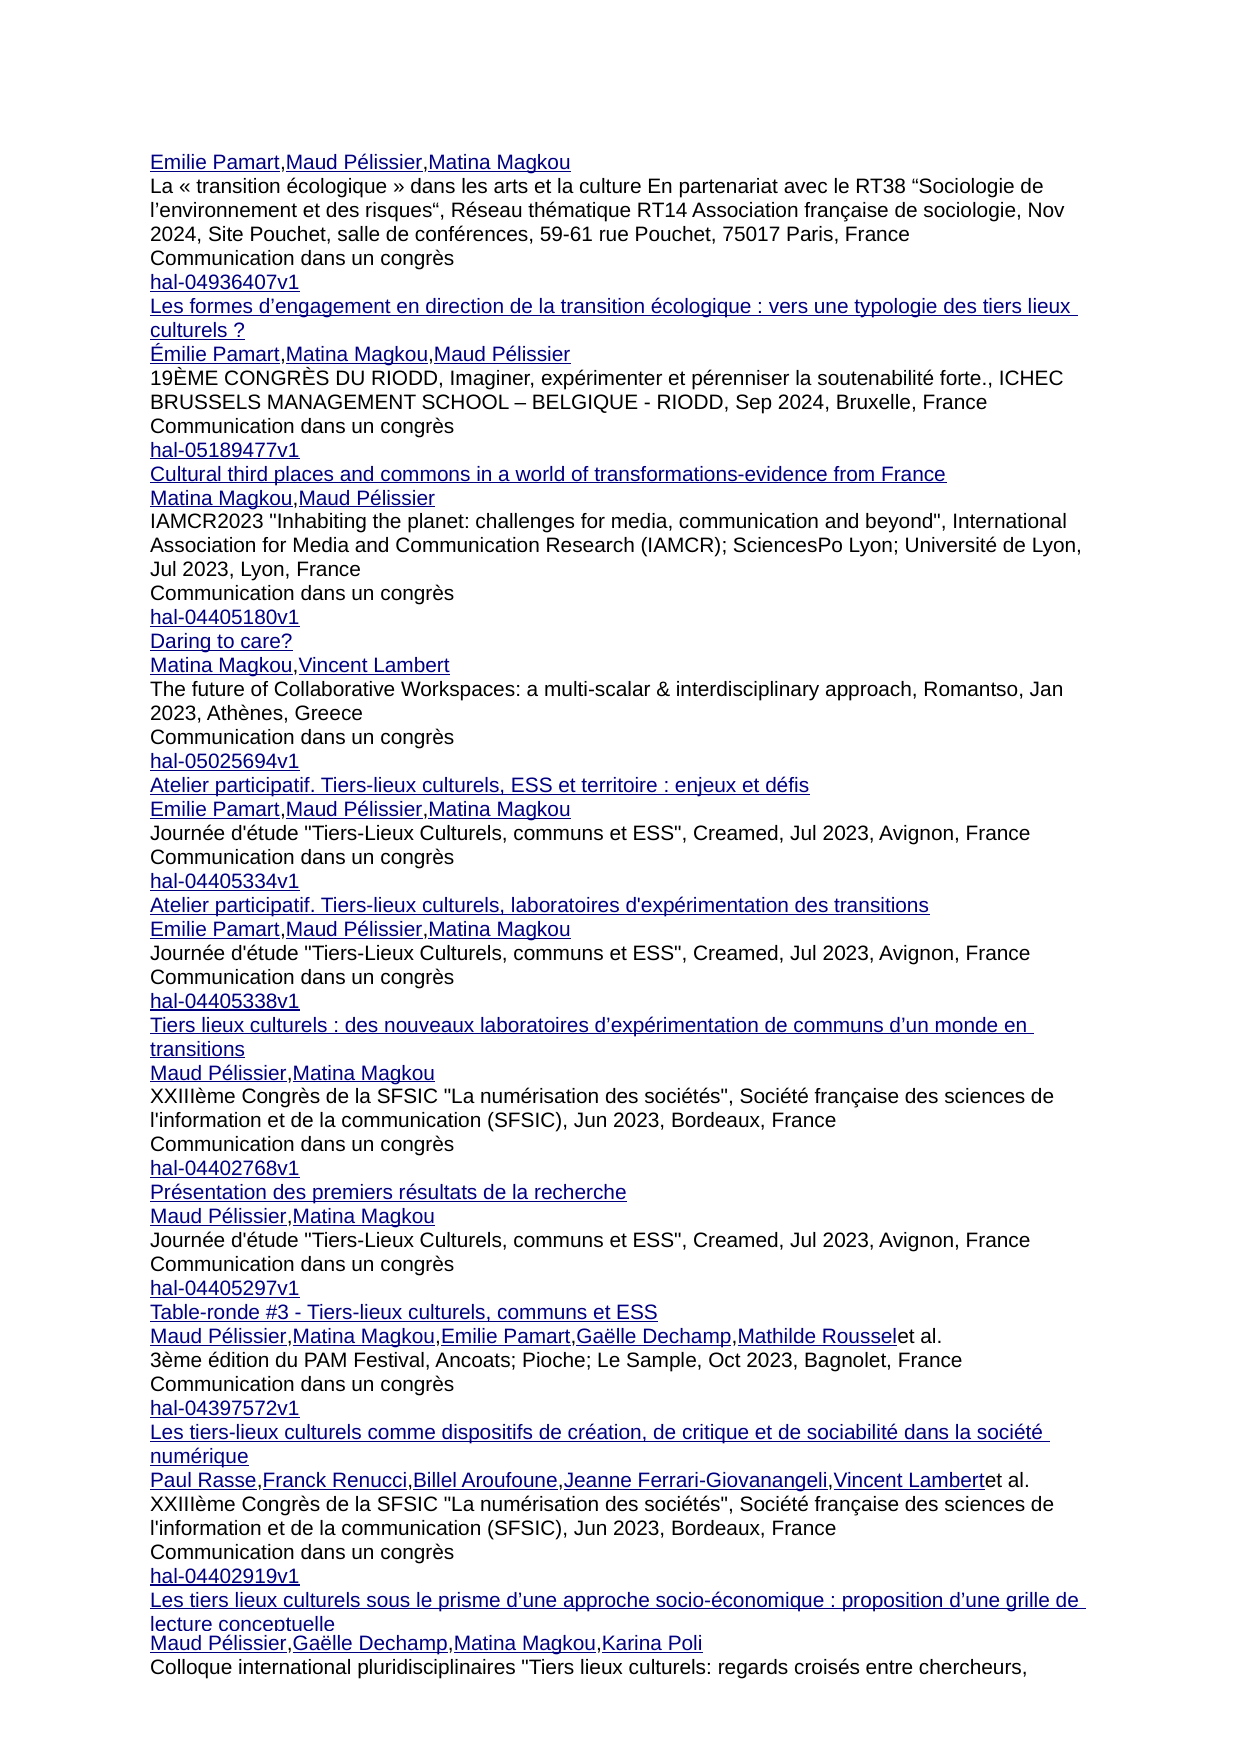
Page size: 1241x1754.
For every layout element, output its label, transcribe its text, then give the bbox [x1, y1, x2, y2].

table_cell Les formes d’engagement en direction de la transition écologique : vers une typologie des tiers lieux culturels ? Émilie Pamart,Matina Magkou,Maud Pélissier 19ÈME CONGRÈS DU RIODD, Imaginer, expérimenter et pérenniser la soutenabilité forte., ICHEC BRUSSELS MANAGEMENT SCHOOL – BELGIQUE - RIODD, Sep 2024, Bruxelle, France Communication dans un congrès hal-05189477v1 [150, 294, 1090, 461]
table_cell Tiers lieux culturels : des nouveaux laboratoires d’expérimentation de communs d’un monde en transitions Maud Pélissier,Matina Magkou XXIIIème Congrès de la SFSIC "La numérisation des sociétés", Société française des sciences de l'information et de la communication (SFSIC), Jun 2023, Bordeaux, France Communication dans un congrès hal-04402768v1 [150, 1013, 1090, 1180]
table_cell Table-ronde #3 - Tiers-lieux culturels, communs et ESS Maud Pélissier,Matina Magkou,Emilie Pamart,Gaëlle Dechamp,Mathilde Rousselet al. 3ème édition du PAM Festival, Ancoats; Pioche; Le Sample, Oct 2023, Bagnolet, France Communication dans un congrès hal-04397572v1 [150, 1300, 1090, 1420]
table_cell Les tiers-lieux culturels comme dispositifs de création, de critique et de sociabilité dans la société numérique Paul Rasse,Franck Renucci,Billel Aroufoune,Jeanne Ferrari-Giovanangeli,Vincent Lambertet al. XXIIIème Congrès de la SFSIC "La numérisation des sociétés", Société française des sciences de l'information et de la communication (SFSIC), Jun 2023, Bordeaux, France Communication dans un congrès hal-04402919v1 [150, 1420, 1090, 1587]
table_cell Daring to care? Matina Magkou,Vincent Lambert The future of Collaborative Workspaces: a multi-scalar & interdisciplinary approach, Romantso, Jan 2023, Athènes, Greece Communication dans un congrès hal-05025694v1 [150, 629, 1090, 773]
table_cell Atelier participatif. Tiers-lieux culturels, ESS et territoire : enjeux et défis Emilie Pamart,Maud Pélissier,Matina Magkou Journée d'étude "Tiers-Lieux Culturels, communs et ESS", Creamed, Jul 2023, Avignon, France Communication dans un congrès hal-04405334v1 [150, 773, 1090, 893]
table_header Emilie Pamart,Maud Pélissier,Matina Magkou La « transition écologique » dans les arts et la culture En partenariat avec le RT38 “Sociologie de l’environnement et des risques“, Réseau thématique RT14 Association française de sociologie, Nov 2024, Site Pouchet, salle de conférences, 59-61 rue Pouchet, 75017 Paris, France Communication dans un congrès hal-04936407v1 [150, 150, 1090, 294]
table_cell Cultural third places and commons in a world of transformations-evidence from France Matina Magkou,Maud Pélissier IAMCR2023 "Inhabiting the planet: challenges for media, communication and beyond", International Association for Media and Communication Research (IAMCR); SciencesPo Lyon; Université de Lyon, Jul 2023, Lyon, France Communication dans un congrès hal-04405180v1 [150, 461, 1090, 629]
table_cell Présentation des premiers résultats de la recherche Maud Pélissier,Matina Magkou Journée d'étude "Tiers-Lieux Culturels, communs et ESS", Creamed, Jul 2023, Avignon, France Communication dans un congrès hal-04405297v1 [150, 1180, 1090, 1300]
table_cell Les tiers lieux culturels sous le prisme d’une approche socio-économique : proposition d’une grille de lecture conceptuelle Maud Pélissier,Gaëlle Dechamp,Matina Magkou,Karina Poli Colloque international pluridisciplinaires "Tiers lieux culturels: regards croisés entre chercheurs, [150, 1588, 1090, 1679]
table_cell Atelier participatif. Tiers-lieux culturels, laboratoires d'expérimentation des transitions Emilie Pamart,Maud Pélissier,Matina Magkou Journée d'étude "Tiers-Lieux Culturels, communs et ESS", Creamed, Jul 2023, Avignon, France Communication dans un congrès hal-04405338v1 [150, 893, 1090, 1012]
